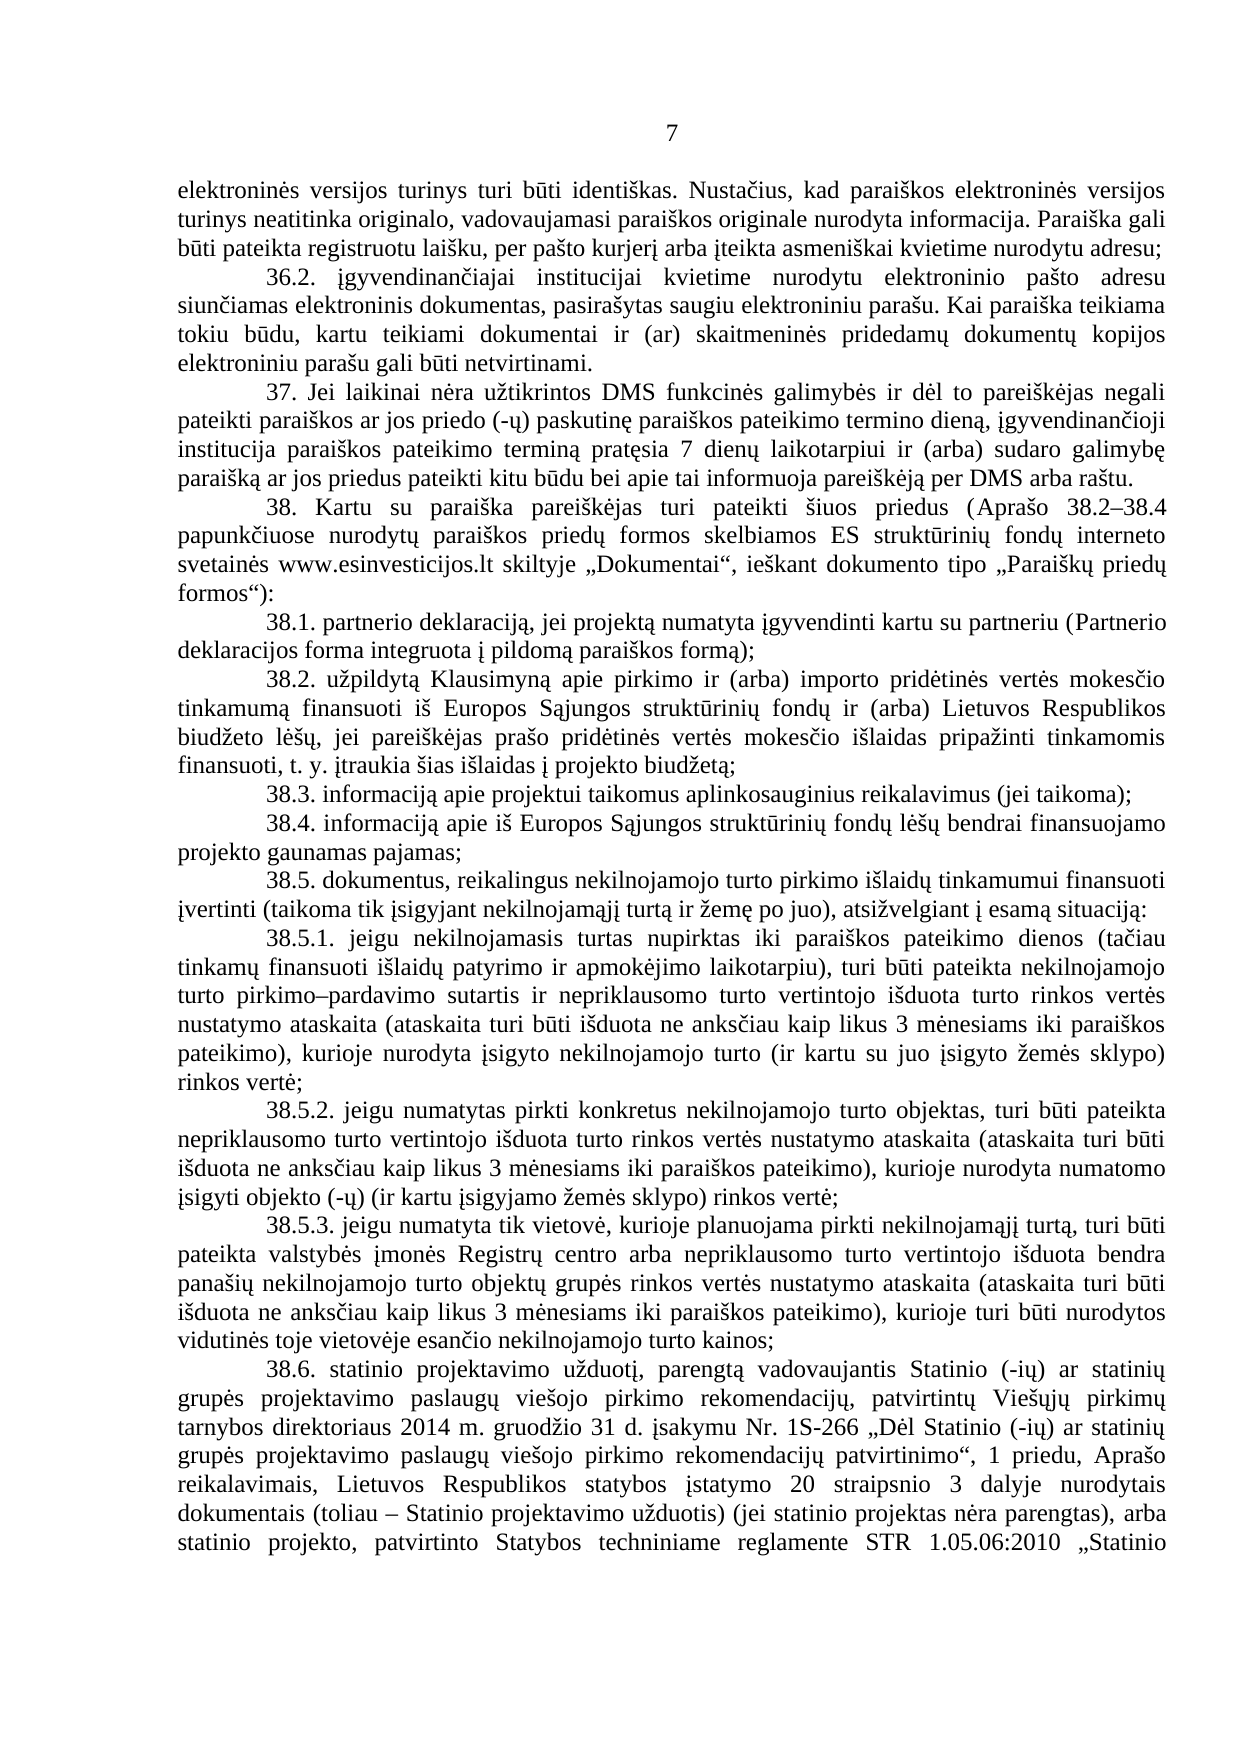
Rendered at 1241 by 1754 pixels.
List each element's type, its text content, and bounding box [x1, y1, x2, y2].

text 38.4. informaciją apie iš Europos Sąjungos struktūrinių fondų lėšų bendrai finansuojamo projekto gaunamas pajamas; [177, 808, 1167, 866]
text 38.5.2. jeigu numatytas pirkti konkretus nekilnojamojo turto objektas, turi būti pateikta nepriklausomo turto vertintojo išduota turto rinkos vertės nustatymo ataskaita (ataskaita turi būti išduota ne anksčiau kaip likus 3 mėnesiams iki paraiškos pateikimo), kurioje nurodyta numatomo įsigyti objekto (-ų) (ir kartu įsigyjamo žemės sklypo) rinkos vertė; [177, 1096, 1167, 1211]
text 38.5.1. jeigu nekilnojamasis turtas nupirktas iki paraiškos pateikimo dienos (tačiau tinkamų finansuoti išlaidų patyrimo ir apmokėjimo laikotarpiu), turi būti pateikta nekilnojamojo turto pirkimo–pardavimo sutartis ir nepriklausomo turto vertintojo išduota turto rinkos vertės nustatymo ataskaita (ataskaita turi būti išduota ne anksčiau kaip likus 3 mėnesiams iki paraiškos pateikimo), kurioje nurodyta įsigyto nekilnojamojo turto (ir kartu su juo įsigyto žemės sklypo) rinkos vertė; [177, 923, 1167, 1096]
text 37. Jei laikinai nėra užtikrintos DMS funkcinės galimybės ir dėl to pareiškėjas negali pateikti paraiškos ar jos priedo (-ų) paskutinę paraiškos pateikimo termino dieną, įgyvendinančioji institucija paraiškos pateikimo terminą pratęsia 7 dienų laikotarpiui ir (arba) sudaro galimybę paraišką ar jos priedus pateikti kitu būdu bei apie tai informuoja pareiškėją per DMS arba raštu. [177, 377, 1167, 492]
text 38. Kartu su paraiška pareiškėjas turi pateikti šiuos priedus (Aprašo 38.2–38.4 papunkčiuose nurodytų paraiškos priedų formos skelbiamos ES struktūrinių fondų interneto svetainės www.esinvesticijos.lt skiltyje „Dokumentai“, ieškant dokumento tipo „Paraiškų priedų formos“): [177, 492, 1167, 607]
text 38.3. informaciją apie projektui taikomus aplinkosauginius reikalavimus (jei taikoma); [177, 779, 1167, 808]
text 38.5. dokumentus, reikalingus nekilnojamojo turto pirkimo išlaidų tinkamumui finansuoti įvertinti (taikoma tik įsigyjant nekilnojamąjį turtą ir žemę po juo), atsižvelgiant į esamą situaciją: [177, 866, 1167, 923]
text elektroninės versijos turinys turi būti identiškas. Nustačius, kad paraiškos elektroninės versijos turinys neatitinka originalo, vadovaujamasi paraiškos originale nurodyta informacija. Paraiška gali būti pateikta registruotu laišku, per pašto kurjerį arba įteikta asmeniškai kvietime nurodytu adresu; [177, 176, 1167, 262]
text 38.6. statinio projektavimo užduotį, parengtą vadovaujantis Statinio (-ių) ar statinių grupės projektavimo paslaugų viešojo pirkimo rekomendacijų, patvirtintų Viešųjų pirkimų tarnybos direktoriaus 2014 m. gruodžio 31 d. įsakymu Nr. 1S-266 „Dėl Statinio (-ių) ar statinių grupės projektavimo paslaugų viešojo pirkimo rekomendacijų patvirtinimo“, 1 priedu, Aprašo reikalavimais, Lietuvos Respublikos statybos įstatymo 20 straipsnio 3 dalyje nurodytais dokumentais (toliau – Statinio projektavimo užduotis) (jei statinio projektas nėra parengtas), arba statinio projekto, patvirtinto Statybos techniniame reglamente STR 1.05.06:2010 „Statinio [177, 1354, 1167, 1556]
text 38.5.3. jeigu numatyta tik vietovė, kurioje planuojama pirkti nekilnojamąjį turtą, turi būti pateikta valstybės įmonės Registrų centro arba nepriklausomo turto vertintojo išduota bendra panašių nekilnojamojo turto objektų grupės rinkos vertės nustatymo ataskaita (ataskaita turi būti išduota ne anksčiau kaip likus 3 mėnesiams iki paraiškos pateikimo), kurioje turi būti nurodytos vidutinės toje vietovėje esančio nekilnojamojo turto kainos; [177, 1211, 1167, 1354]
text 38.1. partnerio deklaraciją, jei projektą numatyta įgyvendinti kartu su partneriu (Partnerio deklaracijos forma integruota į pildomą paraiškos formą); [177, 607, 1167, 664]
text 38.2. užpildytą Klausimyną apie pirkimo ir (arba) importo pridėtinės vertės mokesčio tinkamumą finansuoti iš Europos Sąjungos struktūrinių fondų ir (arba) Lietuvos Respublikos biudžeto lėšų, jei pareiškėjas prašo pridėtinės vertės mokesčio išlaidas pripažinti tinkamomis finansuoti, t. y. įtraukia šias išlaidas į projekto biudžetą; [177, 664, 1167, 779]
text 36.2. įgyvendinančiajai institucijai kvietime nurodytu elektroninio pašto adresu siunčiamas elektroninis dokumentas, pasirašytas saugiu elektroniniu parašu. Kai paraiška teikiama tokiu būdu, kartu teikiami dokumentai ir (ar) skaitmeninės pridedamų dokumentų kopijos elektroniniu parašu gali būti netvirtinami. [177, 262, 1167, 377]
